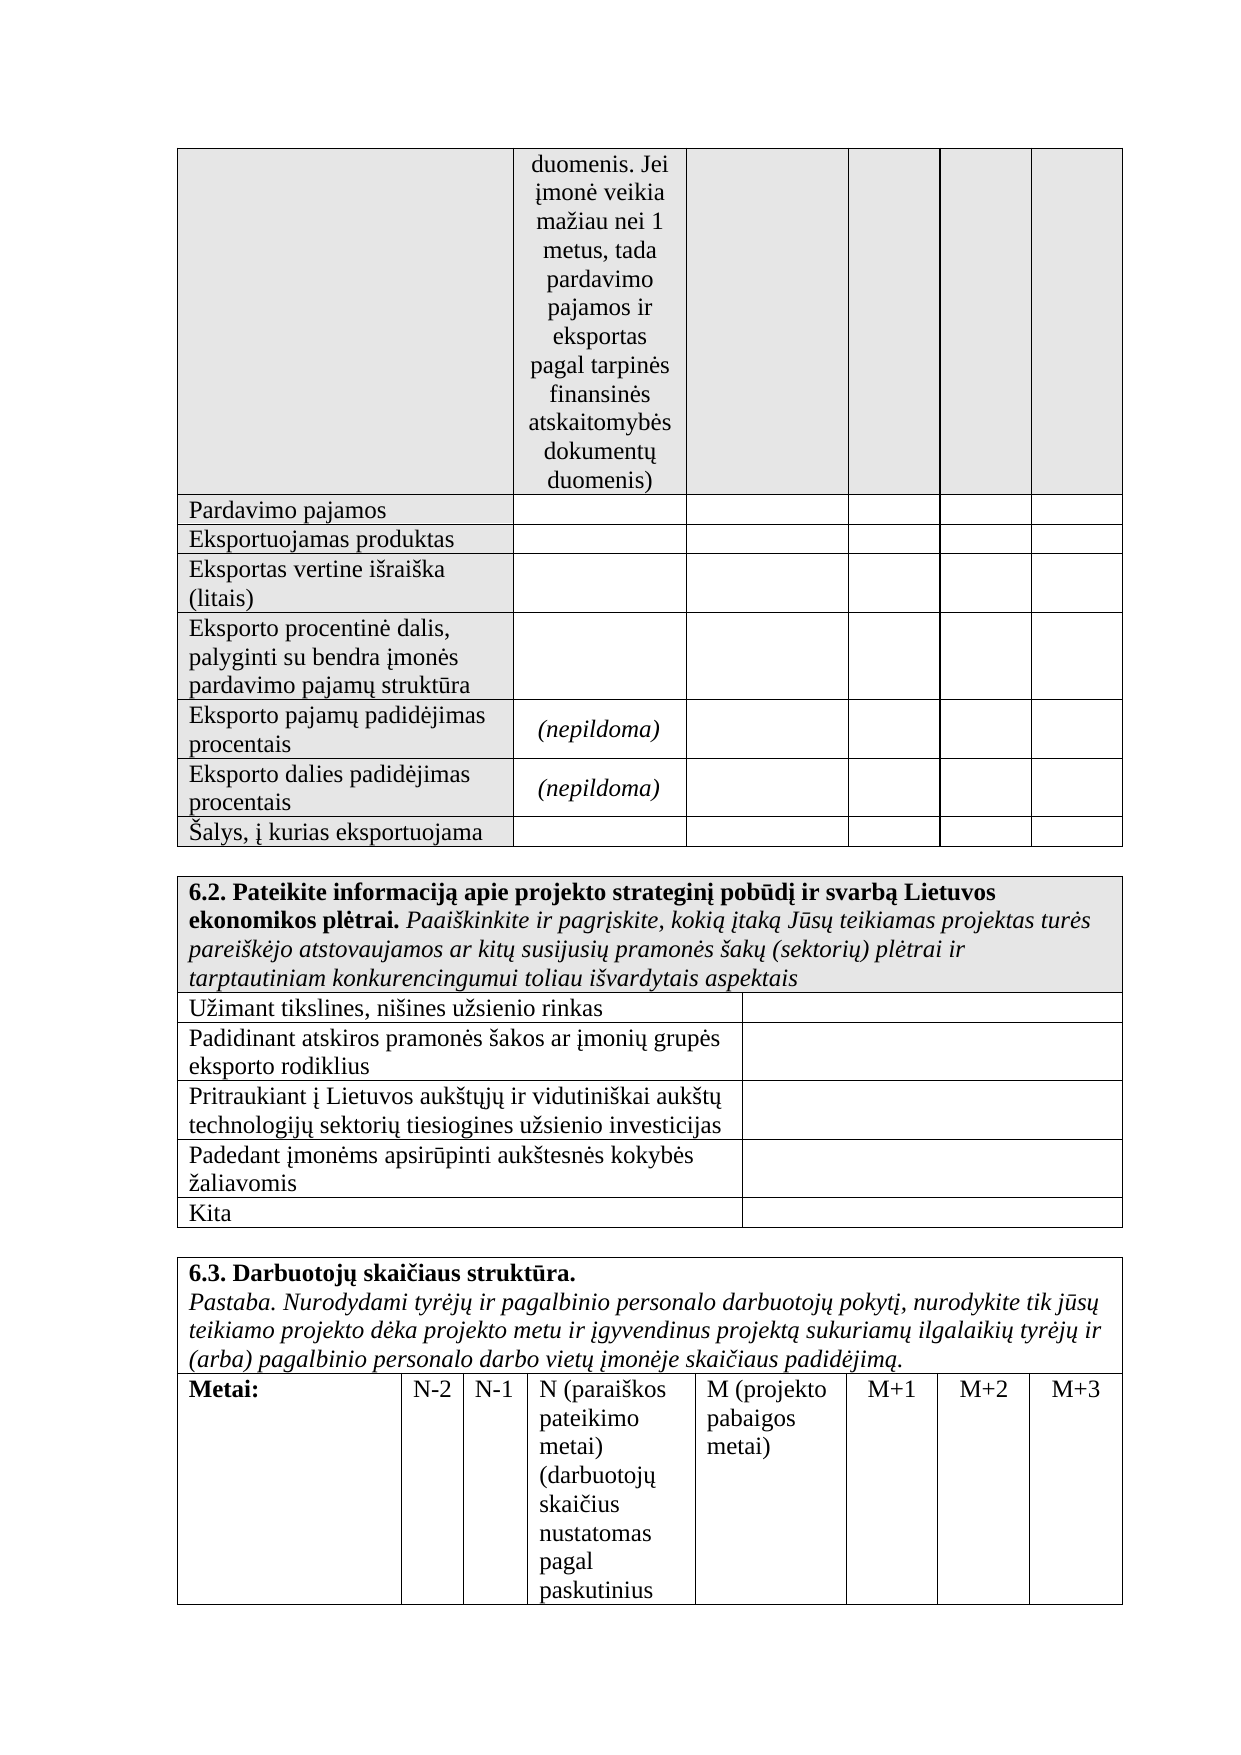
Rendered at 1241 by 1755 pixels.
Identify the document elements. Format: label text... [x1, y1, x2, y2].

table_cell [1032, 495, 1122, 523]
table_cell [514, 554, 686, 612]
table_cell [1032, 817, 1122, 846]
table_cell [849, 613, 939, 699]
table_cell duomenis. Jei įmonė veikia mažiau nei 1 metus, tada pardavimo pajamos ir eksportas pagal tarpinės finansinės atskaitomybės dokumentų duomenis) [514, 149, 686, 494]
table_cell [687, 817, 848, 846]
table_cell [743, 1198, 1122, 1227]
table_cell M+2 [938, 1374, 1029, 1604]
table_cell [849, 817, 939, 846]
table_cell N-1 [464, 1374, 527, 1604]
table_cell N-2 [402, 1374, 463, 1604]
table_cell [743, 993, 1122, 1022]
table_cell Pritraukiant į Lietuvos aukštųjų ir vidutiniškai aukštų technologijų sektorių tiesiogines užsienio investicijas [178, 1081, 742, 1139]
table_cell Eksporto procentinė dalis, palyginti su bendra įmonės pardavimo pajamų struktūra [178, 613, 513, 699]
table_header 6.3. Darbuotojų skaičiaus struktūra. Pastaba. Nurodydami tyrėjų ir pagalbinio personalo darbuotojų pokytį, nurodykite tik jūsų teikiamo projekto dėka projekto metu ir įgyvendinus projektą sukuriamų ilgalaikių tyrėjų ir (arba) pagalbinio personalo darbo vietų įmonėje skaičiaus padidėjimą. [178, 1258, 1122, 1373]
table_cell [687, 149, 848, 494]
table_cell [849, 759, 939, 816]
table_cell Eksportas vertine išraiška (litais) [178, 554, 513, 612]
table_cell [941, 817, 1031, 846]
table_header 6.2. Pateikite informaciją apie projekto strateginį pobūdį ir svarbą Lietuvos ekonomikos plėtrai. Paaiškinkite ir pagrįskite, kokią įtaką Jūsų teikiamas projektas turės pareiškėjo atstovaujamos ar kitų susijusių pramonės šakų (sektorių) plėtrai ir tarptautiniam konkurencingumui toliau išvardytais aspektais [178, 877, 1122, 992]
table_cell M+3 [1030, 1374, 1122, 1604]
table_cell [941, 525, 1031, 553]
table_cell Kita [178, 1198, 742, 1227]
table_cell [687, 495, 848, 523]
table_cell [687, 759, 848, 816]
table_cell [941, 613, 1031, 699]
table_cell [849, 149, 939, 494]
table_cell Eksporto pajamų padidėjimas procentais [178, 700, 513, 758]
table_cell Užimant tikslines, nišines užsienio rinkas [178, 993, 742, 1022]
table_cell [849, 554, 939, 612]
table_cell Metai: [178, 1374, 401, 1604]
table_cell [1032, 700, 1122, 758]
table_cell [1032, 554, 1122, 612]
table_cell Eksportuojamas produktas [178, 525, 513, 553]
table_cell (nepildoma) [514, 759, 686, 816]
table_cell [1032, 149, 1122, 494]
table_cell [849, 525, 939, 553]
table_cell [178, 149, 513, 494]
table_cell [941, 495, 1031, 523]
table_cell [1032, 759, 1122, 816]
table_cell [514, 613, 686, 699]
table_cell M+1 [847, 1374, 937, 1604]
table_cell [941, 759, 1031, 816]
table_cell [849, 495, 939, 523]
table_cell Pardavimo pajamos [178, 495, 513, 523]
table_cell [743, 1140, 1122, 1197]
table_cell [687, 525, 848, 553]
table_cell Padidinant atskiros pramonės šakos ar įmonių grupės eksporto rodiklius [178, 1023, 742, 1080]
table_cell M (projekto pabaigos metai) [696, 1374, 846, 1604]
table_cell Šalys, į kurias eksportuojama [178, 817, 513, 846]
table_cell [687, 554, 848, 612]
table_cell [687, 613, 848, 699]
table_cell [1032, 613, 1122, 699]
table_cell [849, 700, 939, 758]
table_cell [514, 525, 686, 553]
table_cell [743, 1023, 1122, 1080]
table_cell Eksporto dalies padidėjimas procentais [178, 759, 513, 816]
table_cell [941, 149, 1031, 494]
table_cell [941, 700, 1031, 758]
table_cell [743, 1081, 1122, 1139]
table_cell (nepildoma) [514, 700, 686, 758]
table_cell [514, 817, 686, 846]
table_cell Padedant įmonėms apsirūpinti aukštesnės kokybės žaliavomis [178, 1140, 742, 1197]
table_cell [514, 495, 686, 523]
table_cell N (paraiškos pateikimo metai) (darbuotojų skaičius nustatomas pagal paskutinius [528, 1374, 695, 1604]
table_cell [1032, 525, 1122, 553]
table_cell [941, 554, 1031, 612]
table_cell [687, 700, 848, 758]
